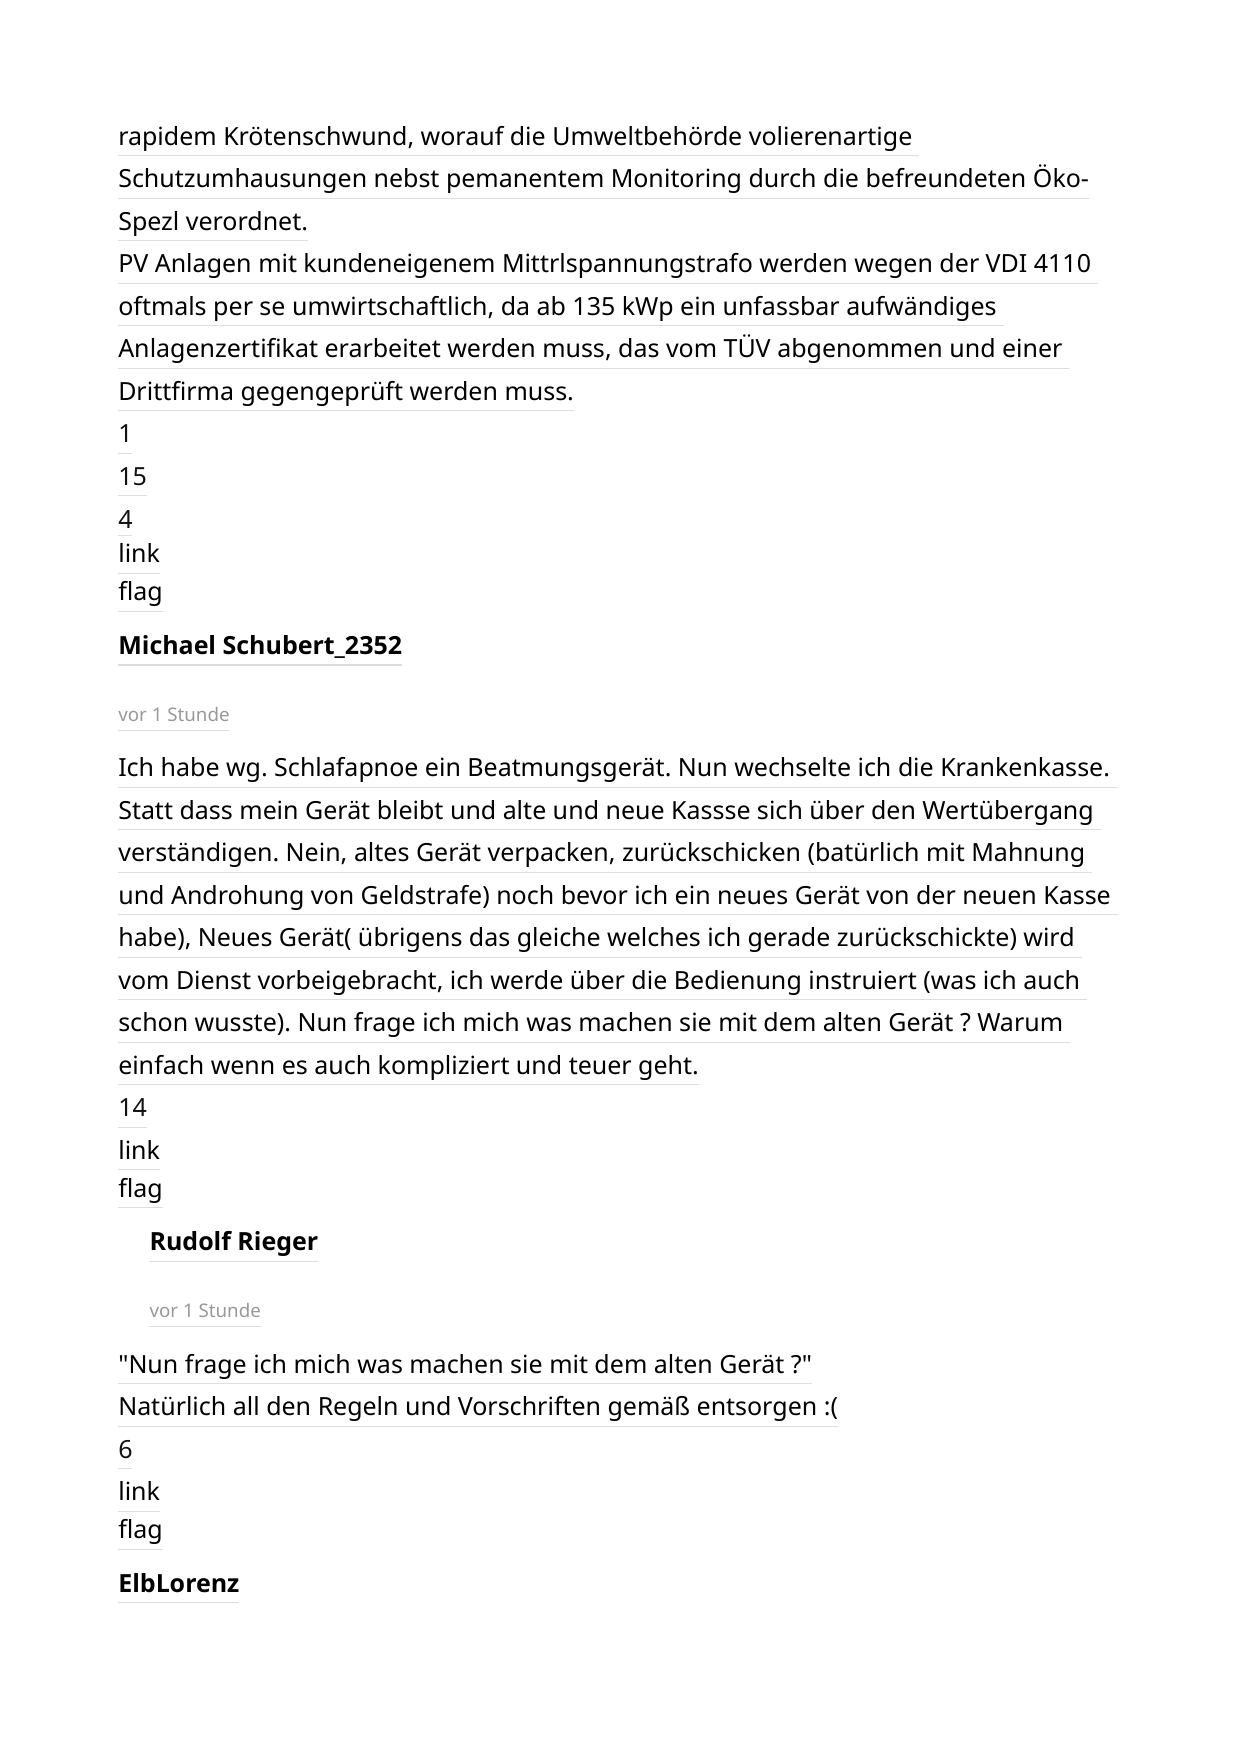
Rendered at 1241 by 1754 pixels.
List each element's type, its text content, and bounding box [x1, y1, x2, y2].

text 1 [118, 416, 1122, 454]
text flag [118, 1512, 1122, 1550]
text link [118, 1132, 1122, 1170]
text flag [118, 574, 1122, 612]
text flag [118, 1170, 1122, 1208]
text vor 1 Stunde [118, 701, 1117, 731]
text link [118, 1474, 1122, 1512]
text "Nun frage ich mich was machen sie mit dem alten Gerät ?" Natürlich all den Regeln und Vorschriften gemäß entsorgen :( [118, 1346, 1122, 1427]
text 14 [118, 1090, 1122, 1128]
text Ich habe wg. Schlafapnoe ein Beatmungsgerät. Nun wechselte ich die Krankenkasse. Statt dass mein Gerät bleibt und alte und neue Kassse sich über den Wertübergang verständigen. Nein, altes Gerät verpacken, zurückschicken (batürlich mit Mahnung und Androhung von Geldstrafe) noch bevor ich ein neues Gerät von der neuen Kasse habe), Neues Gerät( übrigens das gleiche welches ich gerade zurückschickte) wird vom Dienst vorbeigebracht, ich werde über die Bedienung instruiert (was ich auch schon wusste). Nun frage ich mich was machen sie mit dem alten Gerät ? Warum einfach wenn es auch kompliziert und teuer geht. [118, 750, 1122, 1085]
text Michael Schubert_2352 [118, 628, 1122, 666]
text vor 1 Stunde [149, 1298, 1117, 1327]
text ElbLorenz [118, 1566, 1122, 1603]
text link [118, 536, 1122, 574]
text rapidem Krötenschwund, worauf die Umweltbehörde volierenartige Schutzumhausungen nebst pemanentem Monitoring durch die befreundeten Öko-Spezl verordnet. PV Anlagen mit kundeneigenem Mittrlspannungstrafo werden wegen der VDI 4110 oftmals per se umwirtschaftlich, da ab 135 kWp ein unfassbar aufwändiges Anlagenzertifikat erarbeitet werden muss, das vom TÜV abgenommen und einer Drittfirma gegengeprüft werden muss. [118, 118, 1122, 411]
text Rudolf Rieger [149, 1224, 1122, 1262]
text 4 [118, 501, 1122, 536]
text 6 [118, 1431, 1122, 1469]
text 15 [118, 458, 1122, 496]
